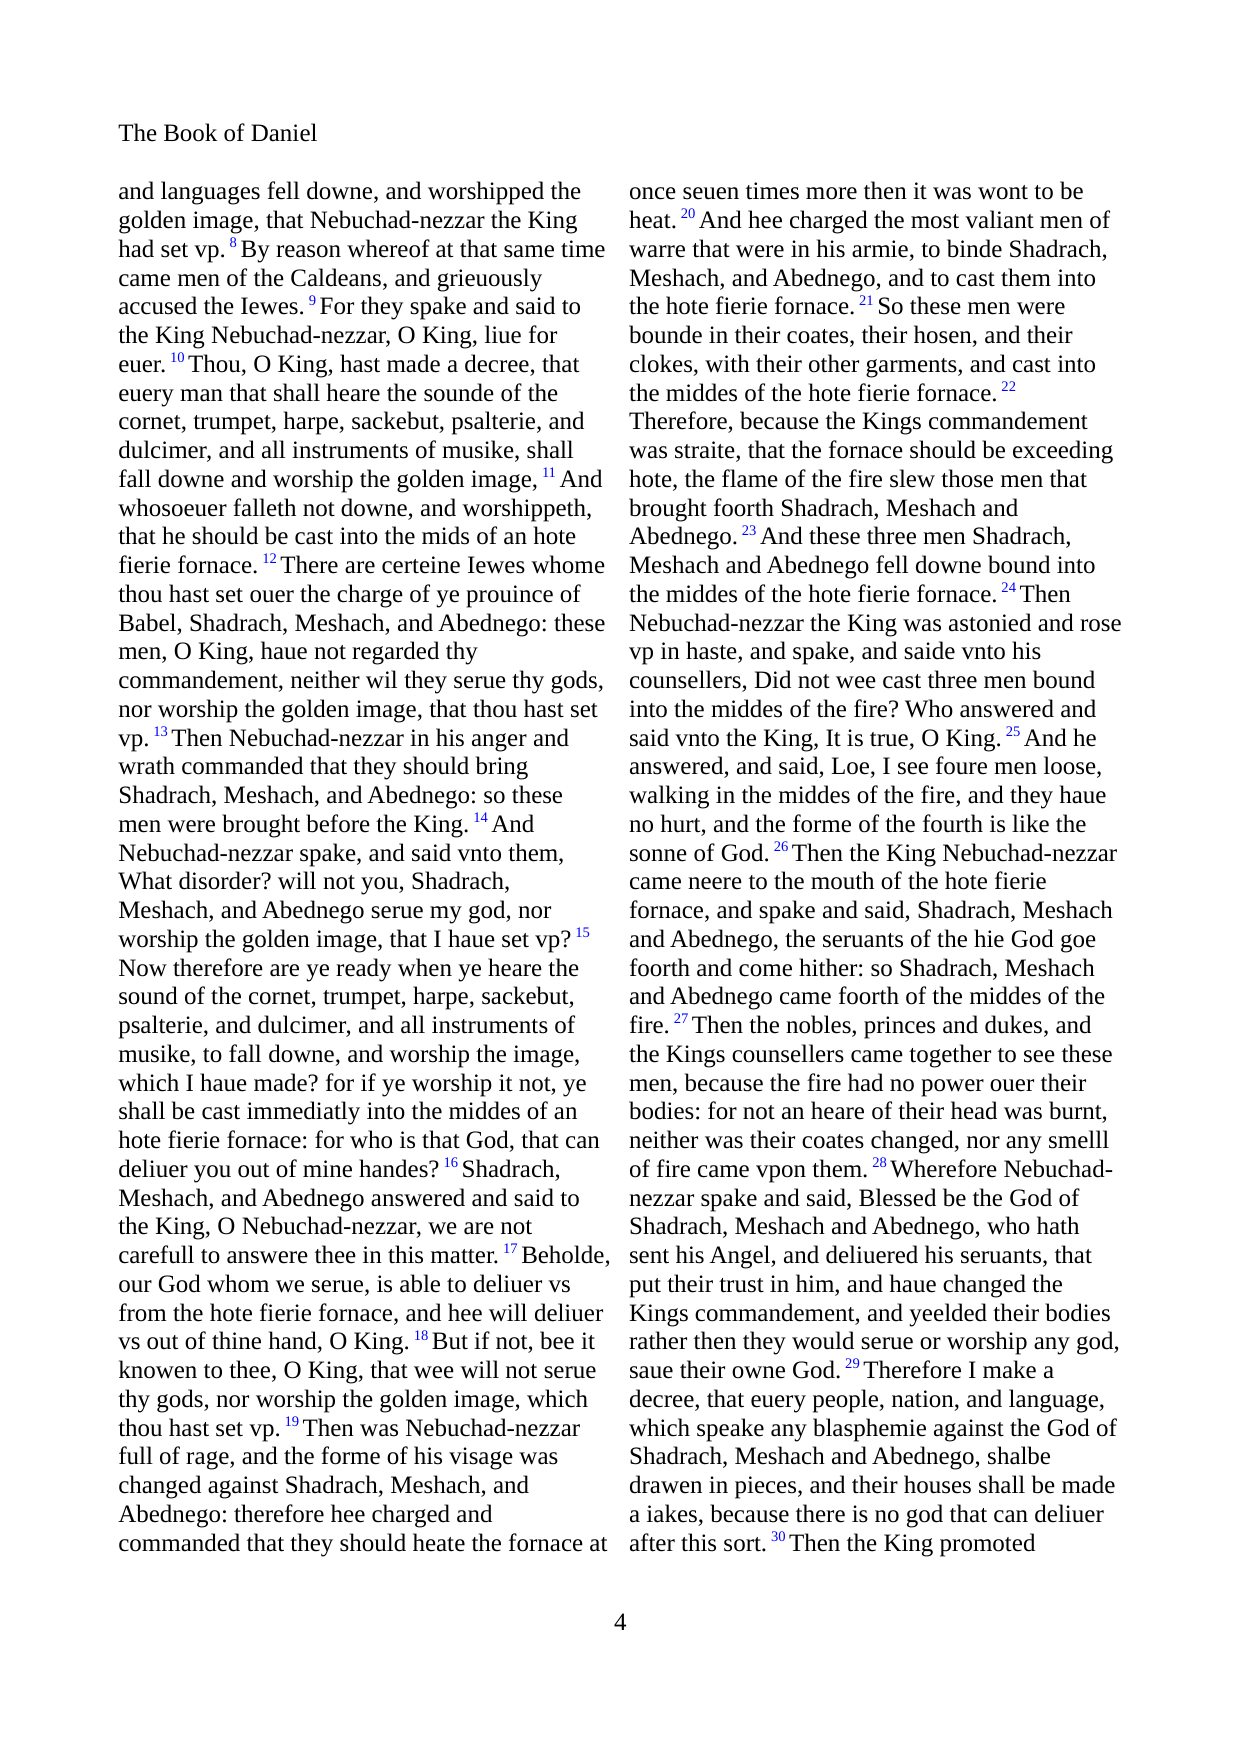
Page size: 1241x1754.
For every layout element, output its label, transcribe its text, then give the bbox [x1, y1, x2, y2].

text and languages fell downe, and worshipped the golden image, that Nebuchad-nezzar the King had set vp. 8 By reason whereof at that same time came men of the Caldeans, and grieuously accused the Iewes. 9 For they spake and said to the King Nebuchad-nezzar, O King, liue for euer. 10 Thou, O King, hast made a decree, that euery man that shall heare the sounde of the cornet, trumpet, harpe, sackebut, psalterie, and dulcimer, and all instruments of musike, shall fall downe and worship the golden image, 11 And whosoeuer falleth not downe, and worshippeth, that he should be cast into the mids of an hote fierie fornace. 12 There are certeine Iewes whome thou hast set ouer the charge of ye prouince of Babel, Shadrach, Meshach, and Abednego: these men, O King, haue not regarded thy commandement, neither wil they serue thy gods, nor worship the golden image, that thou hast set vp. 13 Then Nebuchad-nezzar in his anger and wrath commanded that they should bring Shadrach, Meshach, and Abednego: so these men were brought before the King. 14 And Nebuchad-nezzar spake, and said vnto them, What disorder? will not you, Shadrach, Meshach, and Abednego serue my god, nor worship the golden image, that I haue set vp? 15 Now therefore are ye ready when ye heare the sound of the cornet, trumpet, harpe, sackebut, psalterie, and dulcimer, and all instruments of musike, to fall downe, and worship the image, which I haue made? for if ye worship it not, ye shall be cast immediatly into the middes of an hote fierie fornace: for who is that God, that can deliuer you out of mine handes? 16 Shadrach, Meshach, and Abednego answered and said to the King, O Nebuchad-nezzar, we are not carefull to answere thee in this matter. 17 Beholde, our God whom we serue, is able to deliuer vs from the hote fierie fornace, and hee will deliuer vs out of thine hand, O King. 18 But if not, bee it knowen to thee, O King, that wee will not serue thy gods, nor worship the golden image, which thou hast set vp. 19 Then was Nebuchad-nezzar full of rage, and the forme of his visage was changed against Shadrach, Meshach, and Abednego: therefore hee charged and commanded that they should heate the fornace at [118, 176, 611, 1556]
text once seuen times more then it was wont to be heat. 20 And hee charged the most valiant men of warre that were in his armie, to binde Shadrach, Meshach, and Abednego, and to cast them into the hote fierie fornace. 21 So these men were bounde in their coates, their hosen, and their clokes, with their other garments, and cast into the middes of the hote fierie fornace. 22 Therefore, because the Kings commandement was straite, that the fornace should be exceeding hote, the flame of the fire slew those men that brought foorth Shadrach, Meshach and Abednego. 23 And these three men Shadrach, Meshach and Abednego fell downe bound into the middes of the hote fierie fornace. 24 Then Nebuchad-nezzar the King was astonied and rose vp in haste, and spake, and saide vnto his counsellers, Did not wee cast three men bound into the middes of the fire? Who answered and said vnto the King, It is true, O King. 25 And he answered, and said, Loe, I see foure men loose, walking in the middes of the fire, and they haue no hurt, and the forme of the fourth is like the sonne of God. 26 Then the King Nebuchad-nezzar came neere to the mouth of the hote fierie fornace, and spake and said, Shadrach, Meshach and Abednego, the seruants of the hie God goe foorth and come hither: so Shadrach, Meshach and Abednego came foorth of the middes of the fire. 27 Then the nobles, princes and dukes, and the Kings counsellers came together to see these men, because the fire had no power ouer their bodies: for not an heare of their head was burnt, neither was their coates changed, nor any smelll of fire came vpon them. 28 Wherefore Nebuchad-nezzar spake and said, Blessed be the God of Shadrach, Meshach and Abednego, who hath sent his Angel, and deliuered his seruants, that put their trust in him, and haue changed the Kings commandement, and yeelded their bodies rather then they would serue or worship any god, saue their owne God. 29 Therefore I make a decree, that euery people, nation, and language, which speake any blasphemie against the God of Shadrach, Meshach and Abednego, shalbe drawen in pieces, and their houses shall be made a iakes, because there is no god that can deliuer after this sort. 30 Then the King promoted [629, 176, 1122, 1556]
